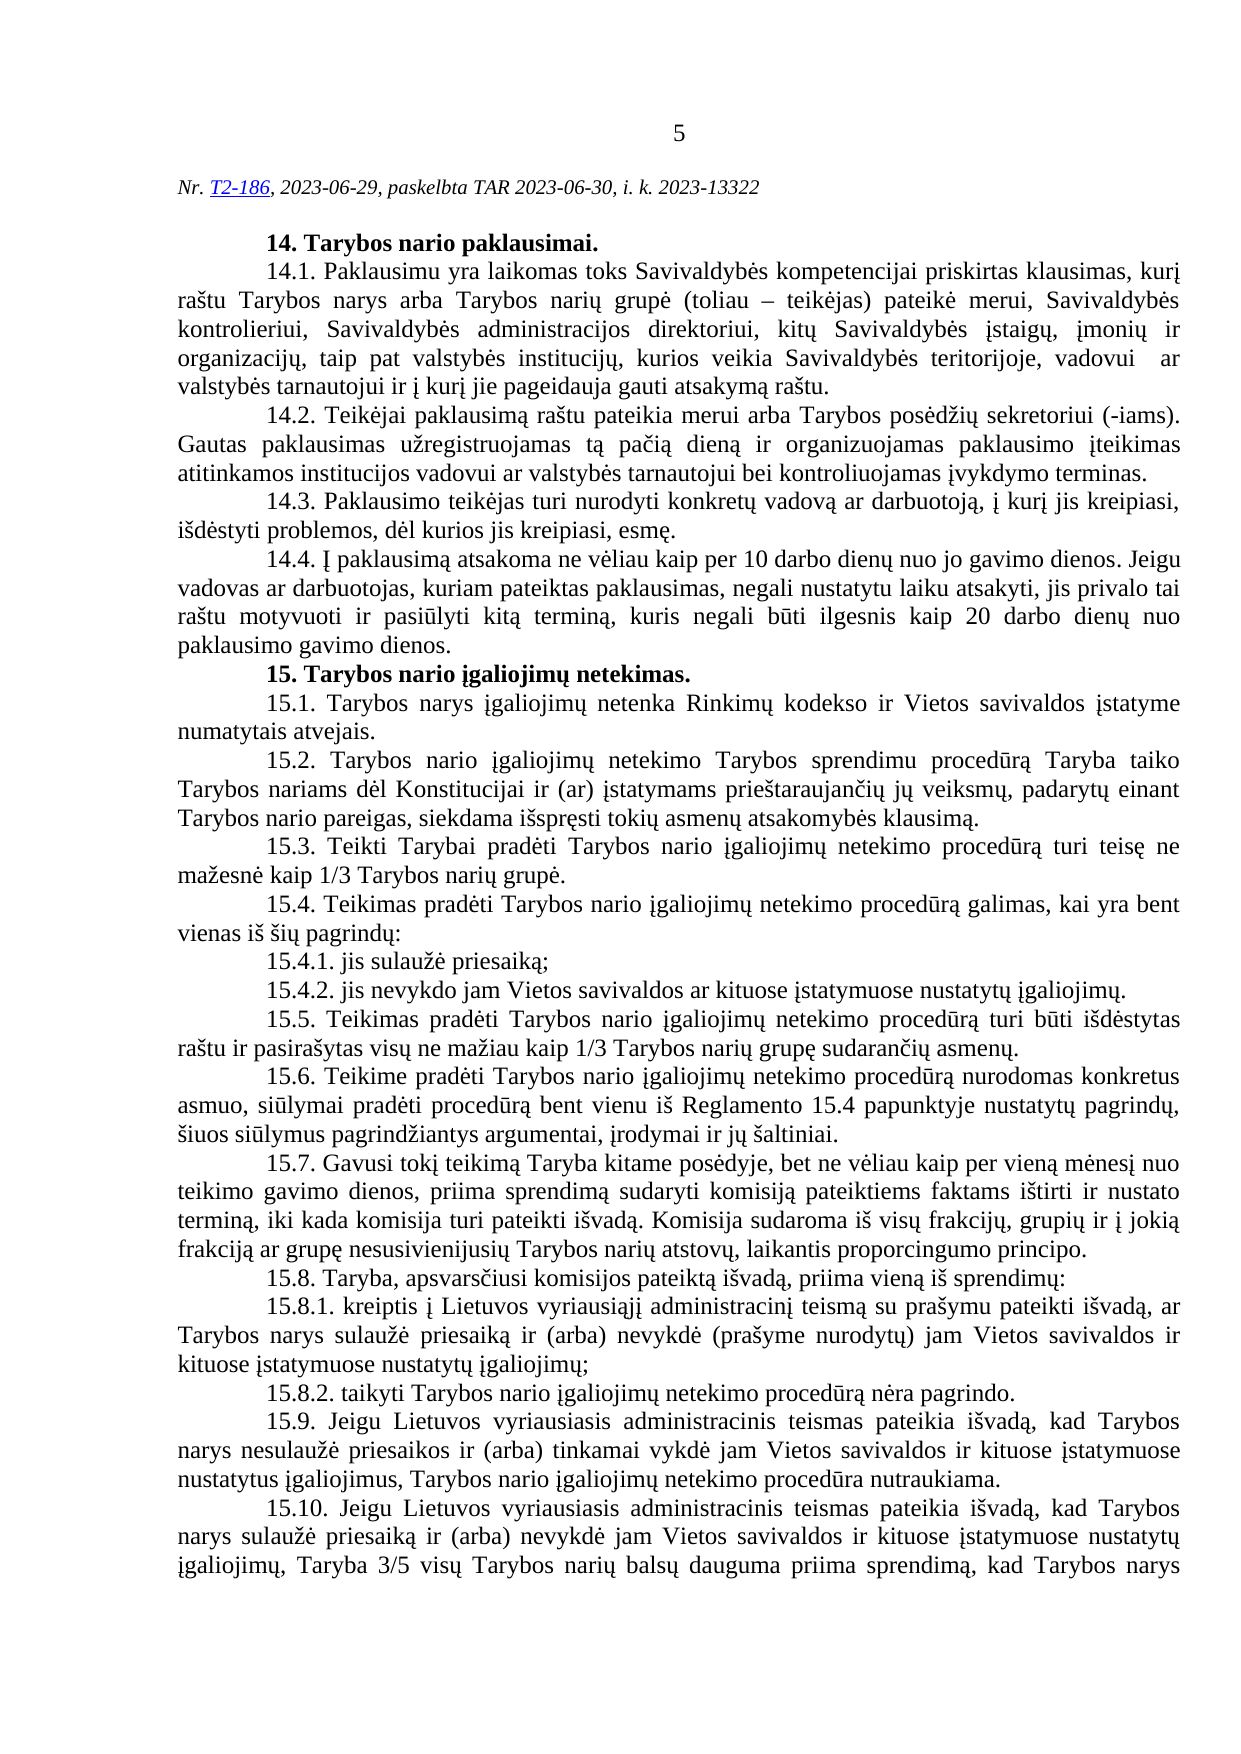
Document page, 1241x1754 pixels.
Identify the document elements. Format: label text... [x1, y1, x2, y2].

text 15.5. Teikimas pradėti Tarybos nario įgaliojimų netekimo procedūrą turi būti išdėstytas raštu ir pasirašytas visų ne mažiau kaip 1/3 Tarybos narių grupę sudarančių asmenų. [177, 1004, 1181, 1061]
text 15.2. Tarybos nario įgaliojimų netekimo Tarybos sprendimu procedūrą Taryba taiko Tarybos nariams dėl Konstitucijai ir (ar) įstatymams prieštaraujančių jų veiksmų, padarytų einant Tarybos nario pareigas, siekdama išspręsti tokių asmenų atsakomybės klausimą. [177, 745, 1181, 831]
text 15.8.2. taikyti Tarybos nario įgaliojimų netekimo procedūrą nėra pagrindo. [177, 1378, 1181, 1406]
text 15.7. Gavusi tokį teikimą Taryba kitame posėdyje, bet ne vėliau kaip per vieną mėnesį nuo teikimo gavimo dienos, priima sprendimą sudaryti komisiją pateiktiems faktams ištirti ir nustato terminą, iki kada komisija turi pateikti išvadą. Komisija sudaroma iš visų frakcijų, grupių ir į jokią frakciją ar grupę nesusivienijusių Tarybos narių atstovų, laikantis proporcingumo principo. [177, 1148, 1181, 1263]
text 15. Tarybos nario įgaliojimų netekimas. [177, 659, 1181, 688]
text 14.4. Į paklausimą atsakoma ne vėliau kaip per 10 darbo dienų nuo jo gavimo dienos. Jeigu vadovas ar darbuotojas, kuriam pateiktas paklausimas, negali nustatytu laiku atsakyti, jis privalo tai raštu motyvuoti ir pasiūlyti kitą terminą, kuris negali būti ilgesnis kaip 20 darbo dienų nuo paklausimo gavimo dienos. [177, 544, 1181, 659]
text 15.6. Teikime pradėti Tarybos nario įgaliojimų netekimo procedūrą nurodomas konkretus asmuo, siūlymai pradėti procedūrą bent vienu iš Reglamento 15.4 papunktyje nustatytų pagrindų, šiuos siūlymus pagrindžiantys argumentai, įrodymai ir jų šaltiniai. [177, 1061, 1181, 1148]
text 14.2. Teikėjai paklausimą raštu pateikia merui arba Tarybos posėdžių sekretoriui (-iams). Gautas paklausimas užregistruojamas tą pačią dieną ir organizuojamas paklausimo įteikimas atitinkamos institucijos vadovui ar valstybės tarnautojui bei kontroliuojamas įvykdymo terminas. [177, 400, 1181, 486]
text 15.10. Jeigu Lietuvos vyriausiasis administracinis teismas pateikia išvadą, kad Tarybos narys sulaužė priesaiką ir (arba) nevykdė jam Vietos savivaldos ir kituose įstatymuose nustatytų įgaliojimų, Taryba 3/5 visų Tarybos narių balsų dauguma priima sprendimą, kad Tarybos narys [177, 1493, 1181, 1579]
text 14. Tarybos nario paklausimai. [177, 228, 1181, 256]
text 14.1. Paklausimu yra laikomas toks Savivaldybės kompetencijai priskirtas klausimas, kurį raštu Tarybos narys arba Tarybos narių grupė (toliau – teikėjas) pateikė merui, Savivaldybės kontrolieriui, Savivaldybės administracijos direktoriui, kitų Savivaldybės įstaigų, įmonių ir organizacijų, taip pat valstybės institucijų, kurios veikia Savivaldybės teritorijoje, vadovui ar valstybės tarnautojui ir į kurį jie pageidauja gauti atsakymą raštu. [177, 256, 1181, 400]
text 15.1. Tarybos narys įgaliojimų netenka Rinkimų kodekso ir Vietos savivaldos įstatyme numatytais atvejais. [177, 688, 1181, 745]
text 15.4.1. jis sulaužė priesaiką; [177, 946, 1181, 975]
text 15.4.2. jis nevykdo jam Vietos savivaldos ar kituose įstatymuose nustatytų įgaliojimų. [177, 975, 1181, 1004]
text 15.9. Jeigu Lietuvos vyriausiasis administracinis teismas pateikia išvadą, kad Tarybos narys nesulaužė priesaikos ir (arba) tinkamai vykdė jam Vietos savivaldos ir kituose įstatymuose nustatytus įgaliojimus, Tarybos nario įgaliojimų netekimo procedūra nutraukiama. [177, 1406, 1181, 1493]
text 15.3. Teikti Tarybai pradėti Tarybos nario įgaliojimų netekimo procedūrą turi teisę ne mažesnė kaip 1/3 Tarybos narių grupė. [177, 831, 1181, 889]
text 15.8.1. kreiptis į Lietuvos vyriausiąjį administracinį teismą su prašymu pateikti išvadą, ar Tarybos narys sulaužė priesaiką ir (arba) nevykdė (prašyme nurodytų) jam Vietos savivaldos ir kituose įstatymuose nustatytų įgaliojimų; [177, 1291, 1181, 1378]
text Nr. T2-186, 2023-06-29, paskelbta TAR 2023-06-30, i. k. 2023-13322 [177, 175, 1181, 199]
text 14.3. Paklausimo teikėjas turi nurodyti konkretų vadovą ar darbuotoją, į kurį jis kreipiasi, išdėstyti problemos, dėl kurios jis kreipiasi, esmę. [177, 486, 1181, 544]
text 15.4. Teikimas pradėti Tarybos nario įgaliojimų netekimo procedūrą galimas, kai yra bent vienas iš šių pagrindų: [177, 889, 1181, 946]
text 15.8. Taryba, apsvarsčiusi komisijos pateiktą išvadą, priima vieną iš sprendimų: [177, 1263, 1181, 1291]
